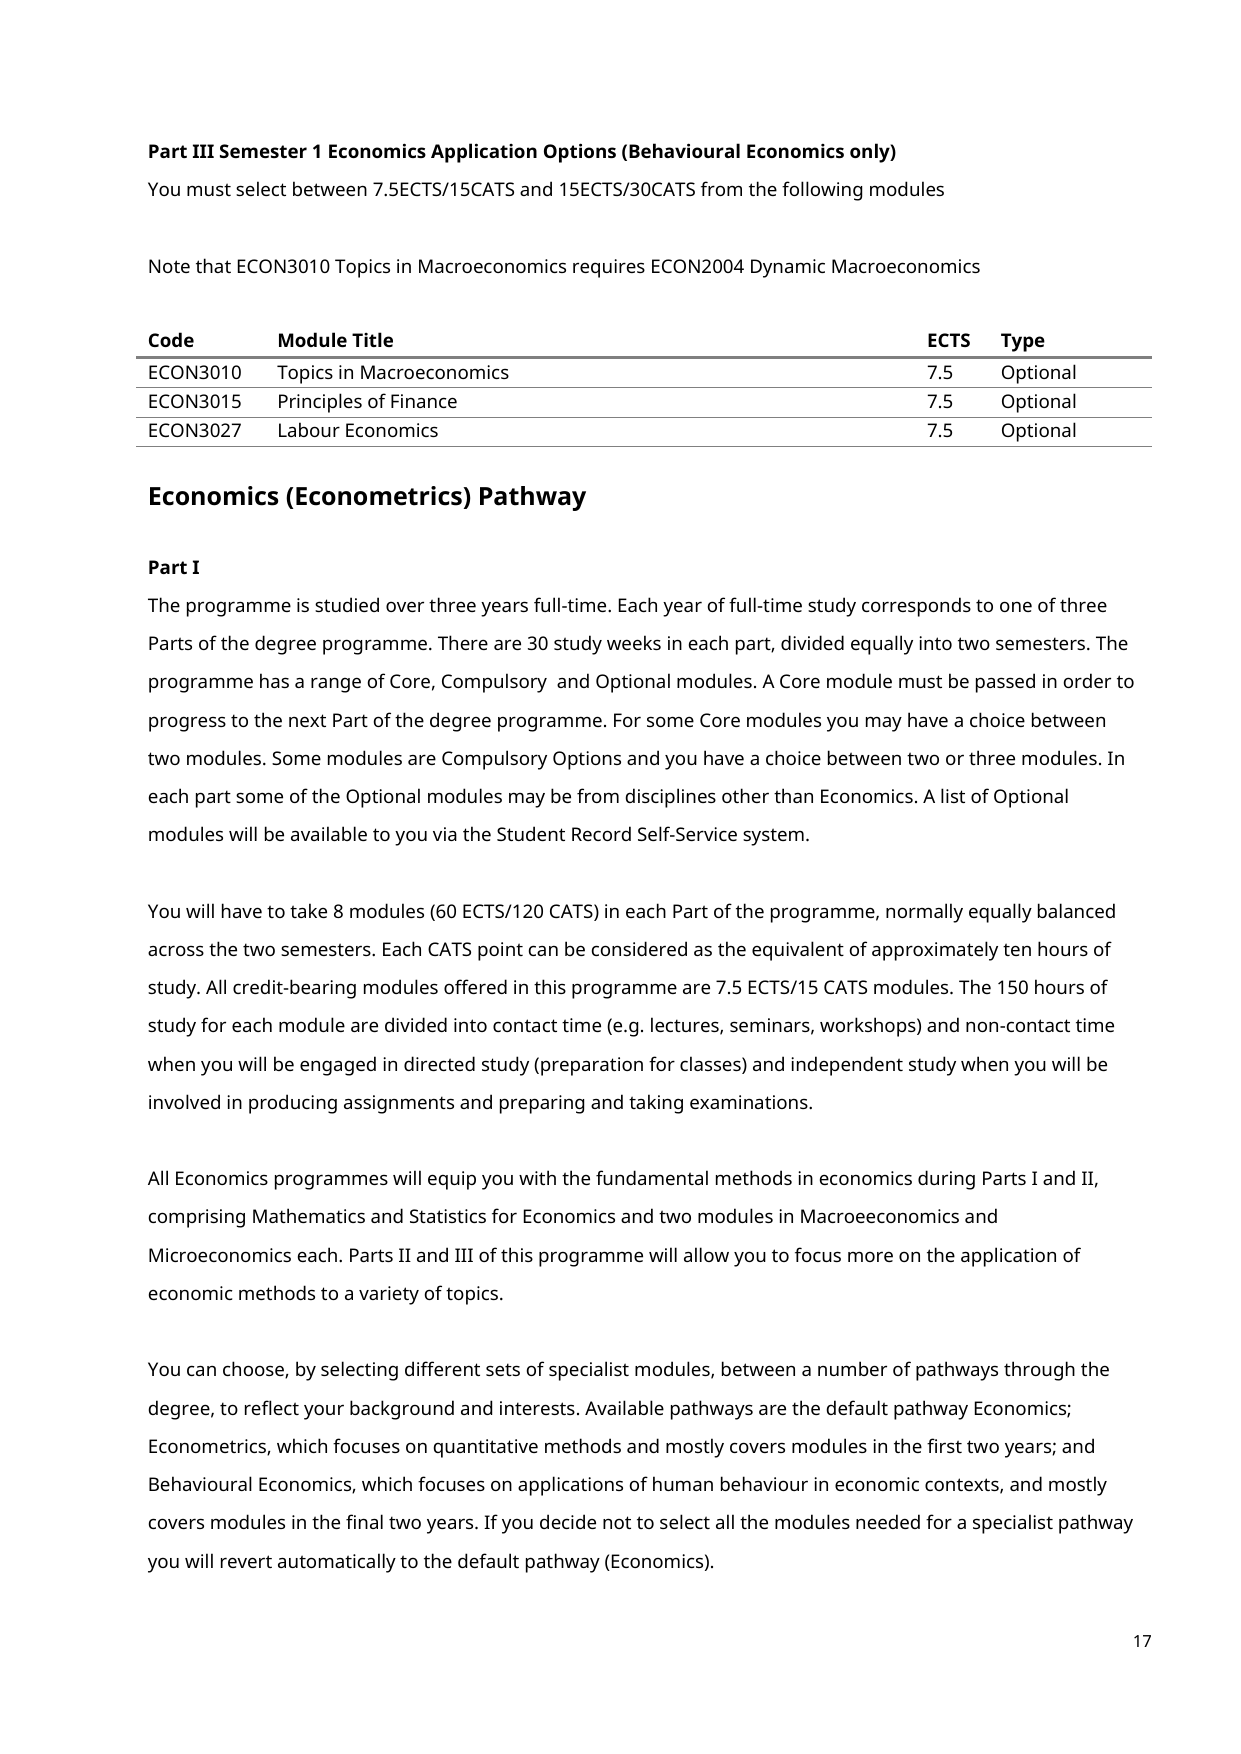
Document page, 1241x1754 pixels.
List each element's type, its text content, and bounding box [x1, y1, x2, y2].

table_cell Part III Semester 1 Economics Application Options (Behavioural Economics only) You must select between 7.5ECTS/15CATS and 15ECTS/30CATS from the following modules Note that ECON3010 Topics in Macroeconomics requires ECON2004 Dynamic Macroeconomics [136, 99, 1152, 328]
table_cell Optional [989, 388, 1152, 417]
table_cell ECON3010 [136, 359, 266, 387]
table_cell 7.5 [916, 388, 989, 417]
table_cell 7.5 [916, 418, 989, 446]
table_cell Optional [989, 359, 1152, 387]
table_cell Topics in Macroeconomics [266, 359, 916, 387]
table_cell 7.5 [916, 359, 989, 387]
table_cell Economics (Econometrics) Pathway [136, 447, 1152, 516]
table_cell Optional [989, 418, 1152, 446]
table_cell Part I The programme is studied over three years full-time. Each year of full-time study corresponds to one of three Parts of the degree programme. There are 30 study weeks in each part, divided equally into two semesters. The programme has a range of Core, Compulsory and Optional modules. A Core module must be passed in order to progress to the next Part of the degree programme. For some Core modules you may have a choice between two modules. Some modules are Compulsory Options and you have a choice between two or three modules. In each part some of the Optional modules may be from disciplines other than Economics. A list of Optional modules will be available to you via the Student Record Self-Service system. You will have to take 8 modules (60 ECTS/120 CATS) in each Part of the programme, normally equally balanced across the two semesters. Each CATS point can be considered as the equivalent of approximately ten hours of study. All credit-bearing modules offered in this programme are 7.5 ECTS/15 CATS modules. The 150 hours of study for each module are divided into contact time (e.g. lectures, seminars, workshops) and non-contact time when you will be engaged in directed study (preparation for classes) and independent study when you will be involved in producing assignments and preparing and taking examinations. All Economics programmes will equip you with the fundamental methods in economics during Parts I and II, comprising Mathematics and Statistics for Economics and two modules in Macroeeconomics and Microeconomics each. Parts II and III of this programme will allow you to focus more on the application of economic methods to a variety of topics. You can choose, by selecting different sets of specialist modules, between a number of pathways through the degree, to reflect your background and interests. Available pathways are the default pathway Economics; Econometrics, which focuses on quantitative methods and mostly covers modules in the first two years; and Behavioural Economics, which focuses on applications of human behaviour in economic contexts, and mostly covers modules in the final two years. If you decide not to select all the modules needed for a specialist pathway you will revert automatically to the default pathway (Economics). [136, 516, 1152, 1612]
table_cell Type [989, 328, 1152, 356]
table_cell Principles of Finance [266, 388, 916, 417]
table_cell ECTS [916, 328, 989, 356]
table_cell Module Title [266, 328, 916, 356]
table_cell ECON3027 [136, 418, 266, 446]
table_cell Code [136, 328, 266, 356]
table_cell Labour Economics [266, 418, 916, 446]
table_cell ECON3015 [136, 388, 266, 417]
